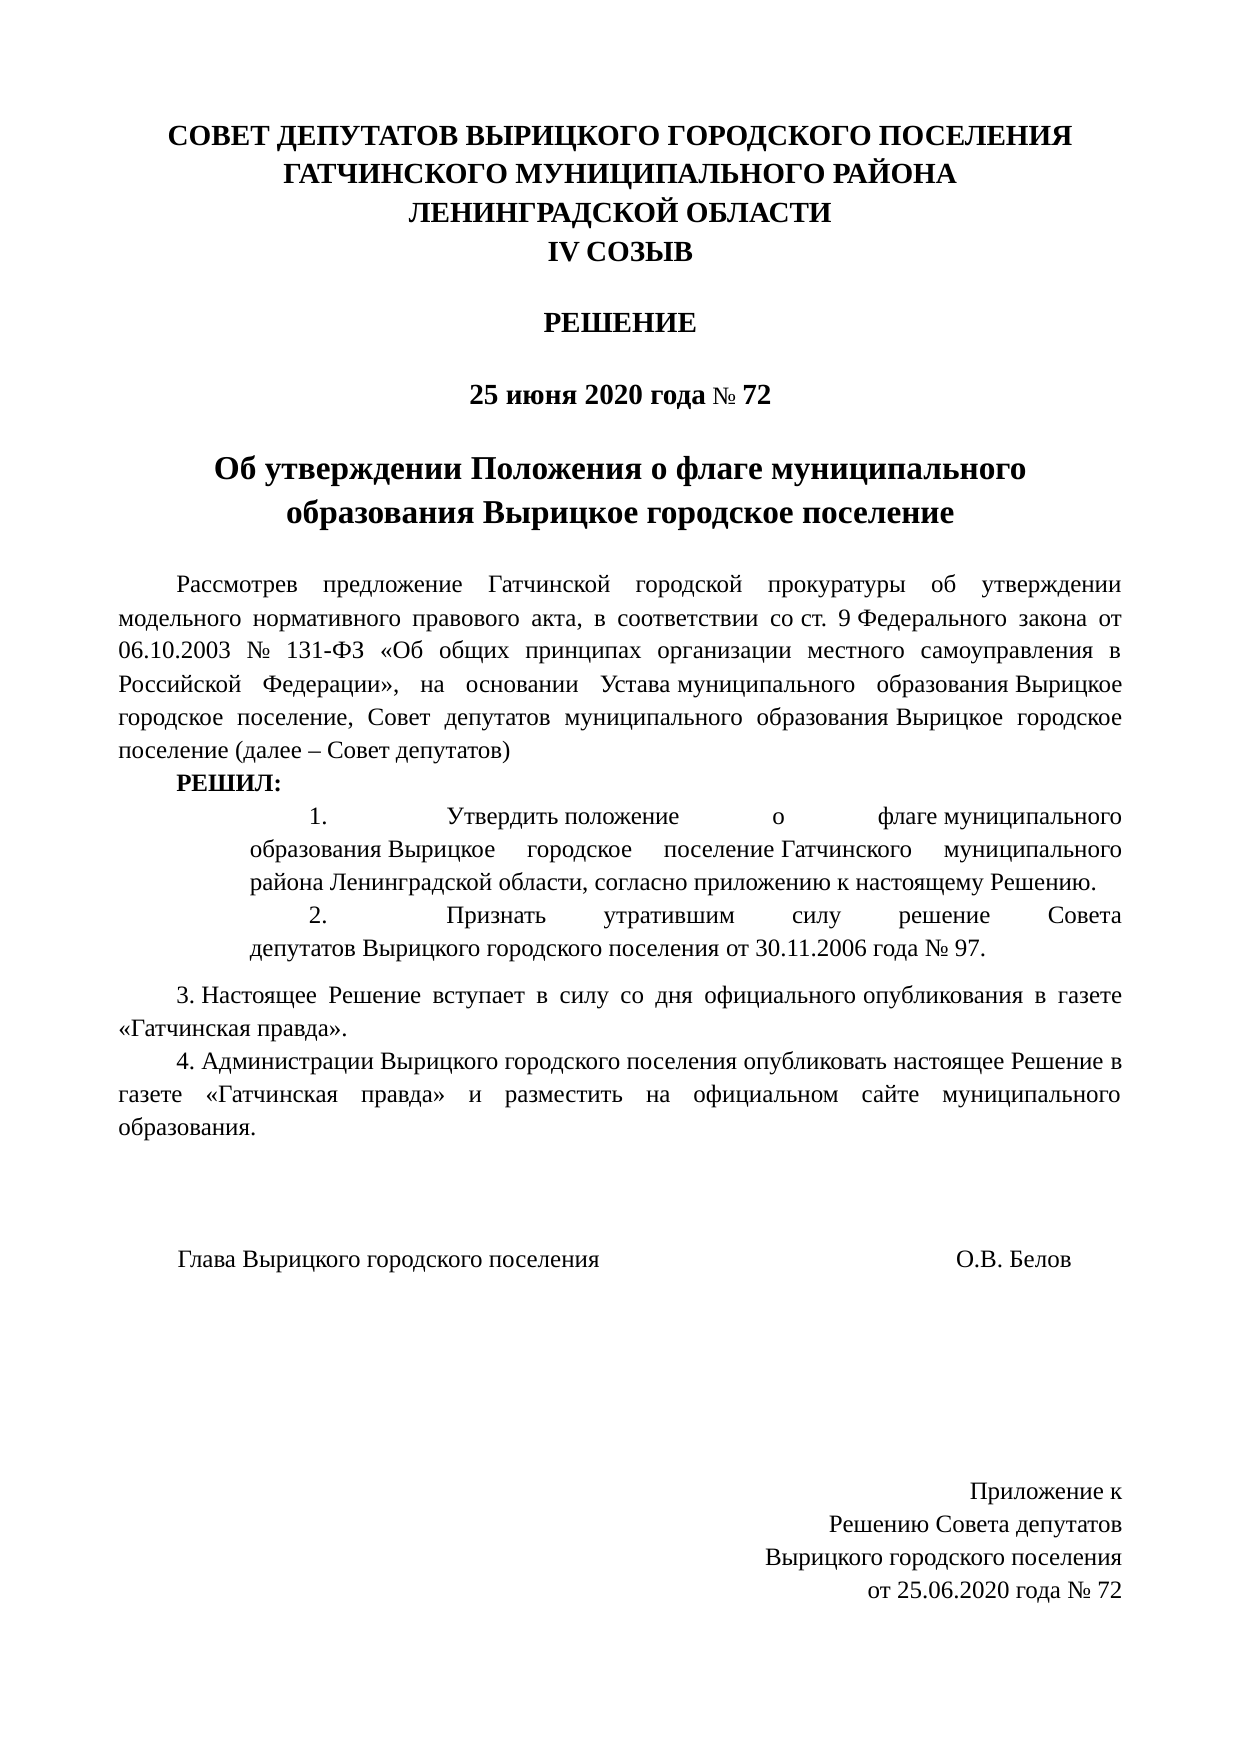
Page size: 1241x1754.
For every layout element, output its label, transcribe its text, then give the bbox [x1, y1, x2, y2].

text РЕШИЛ: [118, 768, 1122, 796]
list Утвердить положение о флаге муниципального образования Вырицкое городское поселение Гатчинского муниципального района Ленинградской области, согласно приложению к настоящему Решению. [118, 801, 1122, 896]
list Признать утратившим силу решение Совета депутатов Вырицкого городского поселения от 30.11.2006 года № 97. [118, 900, 1122, 962]
text Вырицкого городского поселения [118, 1542, 1122, 1571]
text РЕШЕНИЕ [118, 305, 1122, 339]
text IV СОЗЫВ [118, 234, 1122, 267]
text СОВЕТ ДЕПУТАТОВ ВЫРИЦКОГО ГОРОДСКОГО ПОСЕЛЕНИЯ [118, 118, 1122, 152]
text ГАТЧИНСКОГО МУНИЦИПАЛЬНОГО РАЙОНА [118, 157, 1122, 190]
text Решению Совета депутатов [118, 1509, 1122, 1537]
text 4. Администрации Вырицкого городского поселения опубликовать настоящее Решение в газете «Гатчинская правда» и разместить на официальном сайте муниципального образования. [118, 1046, 1122, 1141]
text Об утверждении Положения о флаге муниципального образования Вырицкое городское поселение [118, 448, 1122, 531]
text 25 июня 2020 года № 72 [118, 377, 1122, 410]
text от 25.06.2020 года № 72 [118, 1575, 1122, 1603]
text ЛЕНИНГРАДСКОЙ ОБЛАСТИ [118, 195, 1122, 229]
text 3. Настоящее Решение вступает в силу со дня официального опубликования в газете «Гатчинская правда». [118, 980, 1122, 1042]
text Приложение к [118, 1443, 1122, 1504]
text Глава Вырицкого городского поселения О.В. Белов [118, 1244, 1122, 1273]
text Рассмотрев предложение Гатчинской городской прокуратуры об утверждении модельного нормативного правового акта, в соответствии со ст. 9 Федерального закона от 06.10.2003 № 131-ФЗ «Об общих принципах организации местного самоуправления в Российской Федерации», на основании Устава муниципального образования Вырицкое городское поселение, Совет депутатов муниципального образования Вырицкое городское поселение (далее – Совет депутатов) [118, 569, 1122, 763]
